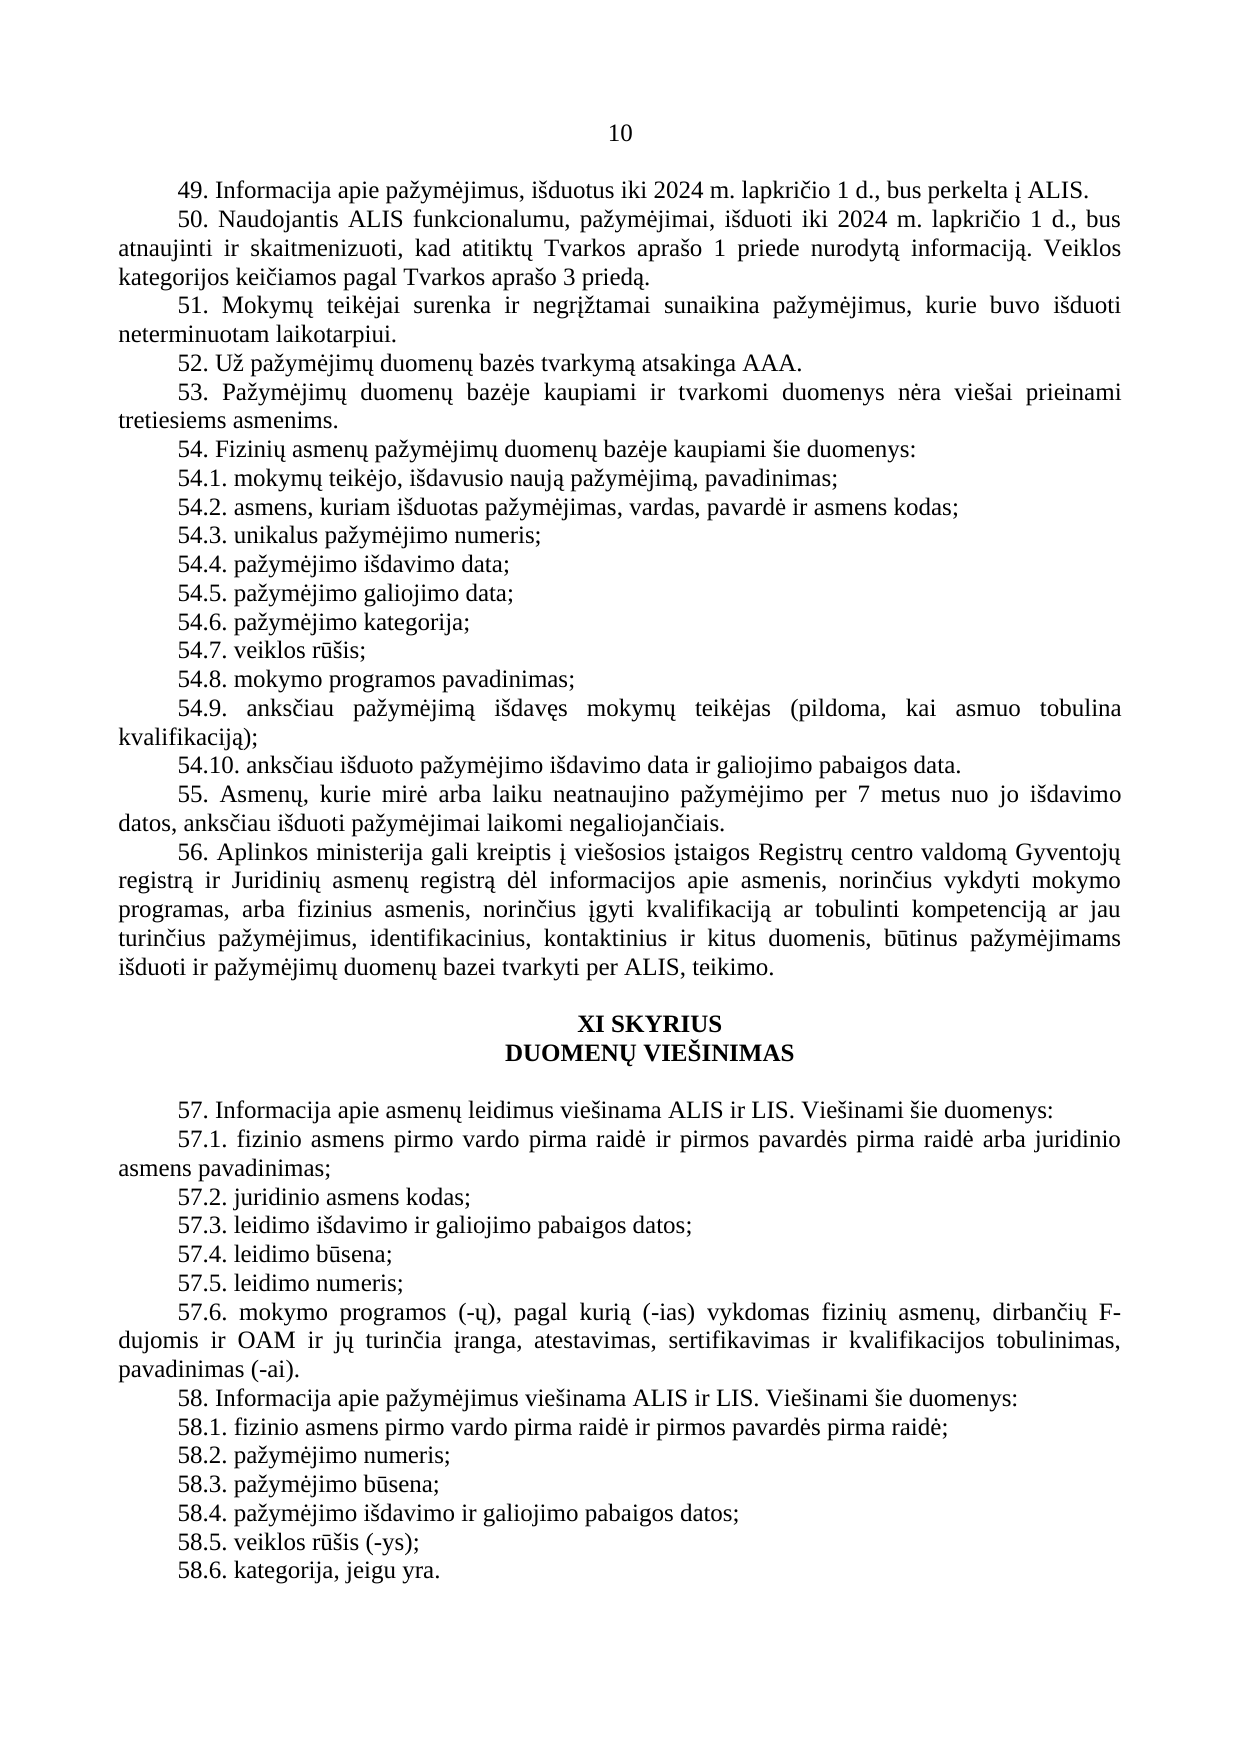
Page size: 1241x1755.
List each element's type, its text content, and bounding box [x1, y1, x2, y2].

text 58. Informacija apie pažymėjimus viešinama ALIS ir LIS. Viešinami šie duomenys: [118, 1383, 1122, 1412]
text 54.2. asmens, kuriam išduotas pažymėjimas, vardas, pavardė ir asmens kodas; [118, 492, 1122, 521]
text 56. Aplinkos ministerija gali kreiptis į viešosios įstaigos Registrų centro valdomą Gyventojų registrą ir Juridinių asmenų registrą dėl informacijos apie asmenis, norinčius vykdyti mokymo programas, arba fizinius asmenis, norinčius įgyti kvalifikaciją ar tobulinti kompetenciją ar jau turinčius pažymėjimus, identifikacinius, kontaktinius ir kitus duomenis, būtinus pažymėjimams išduoti ir pažymėjimų duomenų bazei tvarkyti per ALIS, teikimo. [118, 837, 1122, 981]
text 57.6. mokymo programos (-ų), pagal kurią (-ias) vykdomas fizinių asmenų, dirbančių F-dujomis ir OAM ir jų turinčia įranga, atestavimas, sertifikavimas ir kvalifikacijos tobulinimas, pavadinimas (-ai). [118, 1297, 1122, 1383]
text 52. Už pažymėjimų duomenų bazės tvarkymą atsakinga AAA. [118, 348, 1122, 377]
text 58.4. pažymėjimo išdavimo ir galiojimo pabaigos datos; [118, 1498, 1122, 1527]
text 54.1. mokymų teikėjo, išdavusio naują pažymėjimą, pavadinimas; [118, 463, 1122, 492]
text 55. Asmenų, kurie mirė arba laiku neatnaujino pažymėjimo per 7 metus nuo jo išdavimo datos, anksčiau išduoti pažymėjimai laikomi negaliojančiais. [118, 779, 1122, 837]
text 54.9. anksčiau pažymėjimą išdavęs mokymų teikėjas (pildoma, kai asmuo tobulina kvalifikaciją); [118, 693, 1122, 751]
text 54.3. unikalus pažymėjimo numeris; [118, 521, 1122, 549]
text 57.4. leidimo būsena; [118, 1239, 1122, 1268]
text 54. Fizinių asmenų pažymėjimų duomenų bazėje kaupiami šie duomenys: [118, 434, 1122, 463]
text 49. Informacija apie pažymėjimus, išduotus iki 2024 m. lapkričio 1 d., bus perkelta į ALIS. [118, 176, 1122, 204]
text 57.2. juridinio asmens kodas; [118, 1182, 1122, 1211]
text 58.6. kategorija, jeigu yra. [118, 1556, 1122, 1584]
text 58.1. fizinio asmens pirmo vardo pirma raidė ir pirmos pavardės pirma raidė; [118, 1412, 1122, 1441]
text 51. Mokymų teikėjai surenka ir negrįžtamai sunaikina pažymėjimus, kurie buvo išduoti neterminuotam laikotarpiui. [118, 291, 1122, 348]
text 58.2. pažymėjimo numeris; [118, 1441, 1122, 1469]
text 54.5. pažymėjimo galiojimo data; [118, 578, 1122, 607]
text 53. Pažymėjimų duomenų bazėje kaupiami ir tvarkomi duomenys nėra viešai prieinami tretiesiems asmenims. [118, 377, 1122, 434]
text 57. Informacija apie asmenų leidimus viešinama ALIS ir LIS. Viešinami šie duomenys: [118, 1096, 1122, 1124]
text DUOMENŲ VIEŠINIMAS [118, 1038, 1122, 1067]
text 54.10. anksčiau išduoto pažymėjimo išdavimo data ir galiojimo pabaigos data. [118, 751, 1122, 779]
text 57.1. fizinio asmens pirmo vardo pirma raidė ir pirmos pavardės pirma raidė arba juridinio asmens pavadinimas; [118, 1124, 1122, 1182]
text 54.7. veiklos rūšis; [118, 636, 1122, 664]
text 54.4. pažymėjimo išdavimo data; [118, 549, 1122, 578]
text 58.3. pažymėjimo būsena; [118, 1469, 1122, 1498]
text 54.8. mokymo programos pavadinimas; [118, 664, 1122, 693]
text 57.3. leidimo išdavimo ir galiojimo pabaigos datos; [118, 1211, 1122, 1239]
text XI SKYRIUS [118, 1009, 1122, 1038]
text 58.5. veiklos rūšis (-ys); [118, 1527, 1122, 1556]
text 50. Naudojantis ALIS funkcionalumu, pažymėjimai, išduoti iki 2024 m. lapkričio 1 d., bus atnaujinti ir skaitmenizuoti, kad atitiktų Tvarkos aprašo 1 priede nurodytą informaciją. Veiklos kategorijos keičiamos pagal Tvarkos aprašo 3 priedą. [118, 204, 1122, 291]
text 57.5. leidimo numeris; [118, 1268, 1122, 1297]
text 54.6. pažymėjimo kategorija; [118, 607, 1122, 636]
